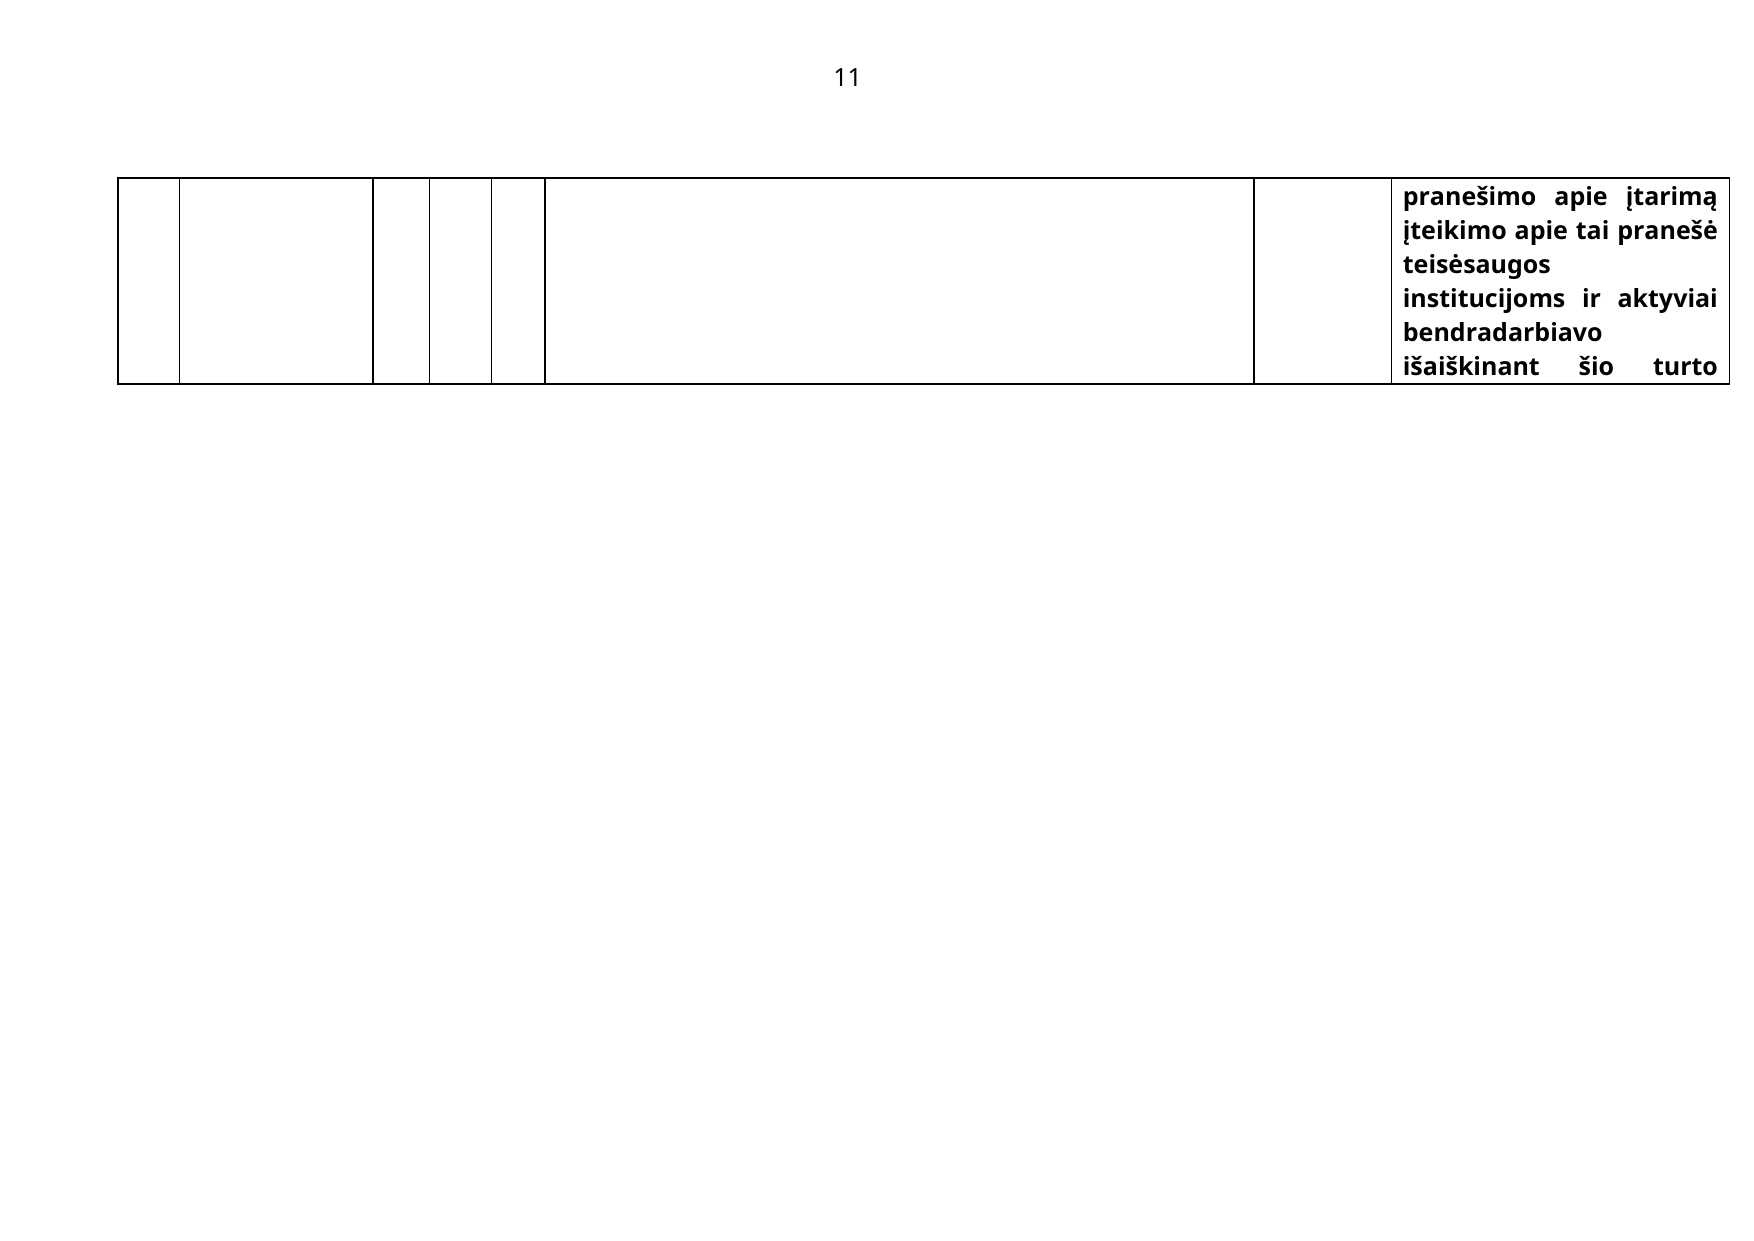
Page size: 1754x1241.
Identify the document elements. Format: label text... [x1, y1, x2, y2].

table_cell pranešimo apie įtarimą įteikimo apie tai pranešė teisėsaugos institucijoms ir aktyviai bendradarbiavo išaiškinant šio turto [1392, 179, 1729, 383]
table_cell [546, 179, 1253, 383]
table_cell [430, 179, 491, 383]
table_cell [374, 179, 429, 383]
table_cell [492, 179, 544, 383]
table_cell [180, 179, 372, 383]
table_cell [119, 179, 179, 383]
table_cell [1255, 179, 1391, 383]
